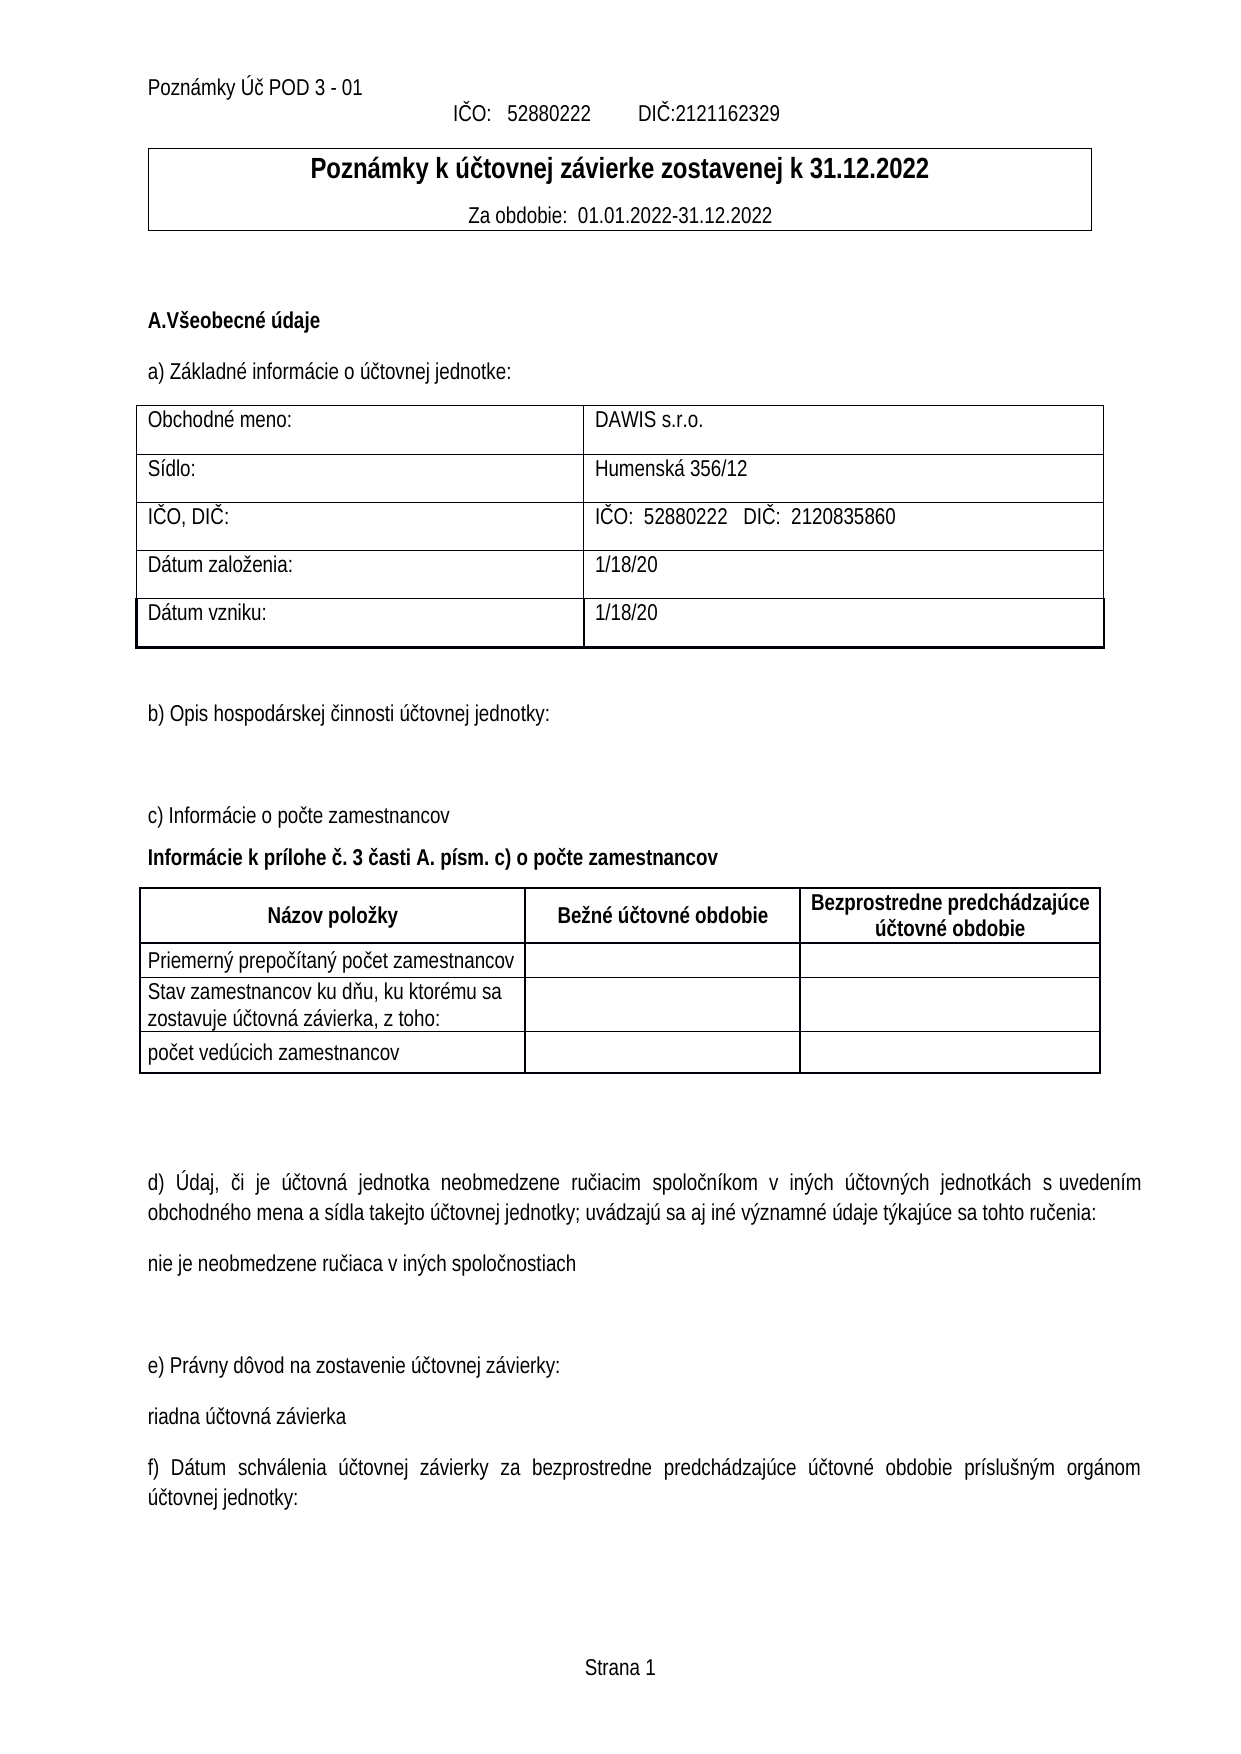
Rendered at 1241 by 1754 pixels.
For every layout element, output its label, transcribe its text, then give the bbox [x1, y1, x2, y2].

table_cell počet vedúcich zamestnancov [141, 1032, 524, 1072]
text Za obdobie: 01.01.2022-31.12.2022 [149, 199, 1091, 230]
table_cell [526, 944, 799, 977]
table_header a) Základné informácie o účtovnej jednotke: [136, 358, 1104, 405]
table_cell [801, 944, 1099, 977]
table_cell Humenská 356/12 [584, 455, 1103, 502]
table_cell [801, 978, 1099, 1031]
text f) Dátum schválenia účtovnej závierky za bezprostredne predchádzajúce účtovné obdobie príslušným orgánom účtovnej jednotky: [148, 1454, 1141, 1510]
table_cell Sídlo: [137, 455, 583, 502]
table_cell [801, 1032, 1099, 1072]
table_cell [526, 978, 799, 1031]
table_header Názov položky [141, 889, 524, 942]
text c) Informácie o počte zamestnancov [148, 802, 1092, 828]
text A.Všeobecné údaje [148, 307, 1092, 333]
table_header Bezprostredne predchádzajúce účtovné obdobie [801, 889, 1099, 942]
text d) Údaj, či je účtovná jednotka neobmedzene ručiacim spoločníkom v iných účtovných jednotkách s uvedením obchodného mena a sídla takejto účtovnej jednotky; uvádzajú sa aj iné významné údaje týkajúce sa tohto ručenia: [148, 1168, 1141, 1225]
text riadna účtovná závierka [148, 1403, 1141, 1429]
text e) Právny dôvod na zostavenie účtovnej závierky: [148, 1352, 1141, 1378]
table_cell 18.1.2020 [584, 551, 1103, 598]
table_cell IČO: 52880222 DIČ: 2120835860 [584, 503, 1103, 550]
text Informácie k prílohe č. 3 časti A. písm. c) o počte zamestnancov [148, 844, 1092, 871]
table_cell Priemerný prepočítaný počet zamestnancov [141, 944, 524, 977]
table_cell DAWIS s.r.o. [584, 406, 1103, 453]
table_cell [526, 1032, 799, 1072]
table_cell Stav zamestnancov ku dňu, ku ktorému sa zostavuje účtovná závierka, z toho: [141, 978, 524, 1031]
table_cell 18.1.2020 [585, 599, 1103, 646]
text b) Opis hospodárskej činnosti účtovnej jednotky: [148, 699, 1092, 726]
table_cell IČO, DIČ: [137, 503, 583, 550]
table_cell Dátum vzniku: [138, 599, 583, 646]
text Poznámky k účtovnej závierke zostavenej k 31.12.2022 [149, 149, 1091, 184]
table_cell Dátum založenia: [137, 551, 583, 598]
table_cell Obchodné meno: [137, 406, 583, 453]
table_header Bežné účtovné obdobie [526, 889, 799, 942]
text nie je neobmedzene ručiaca v iných spoločnostiach [148, 1250, 1141, 1276]
